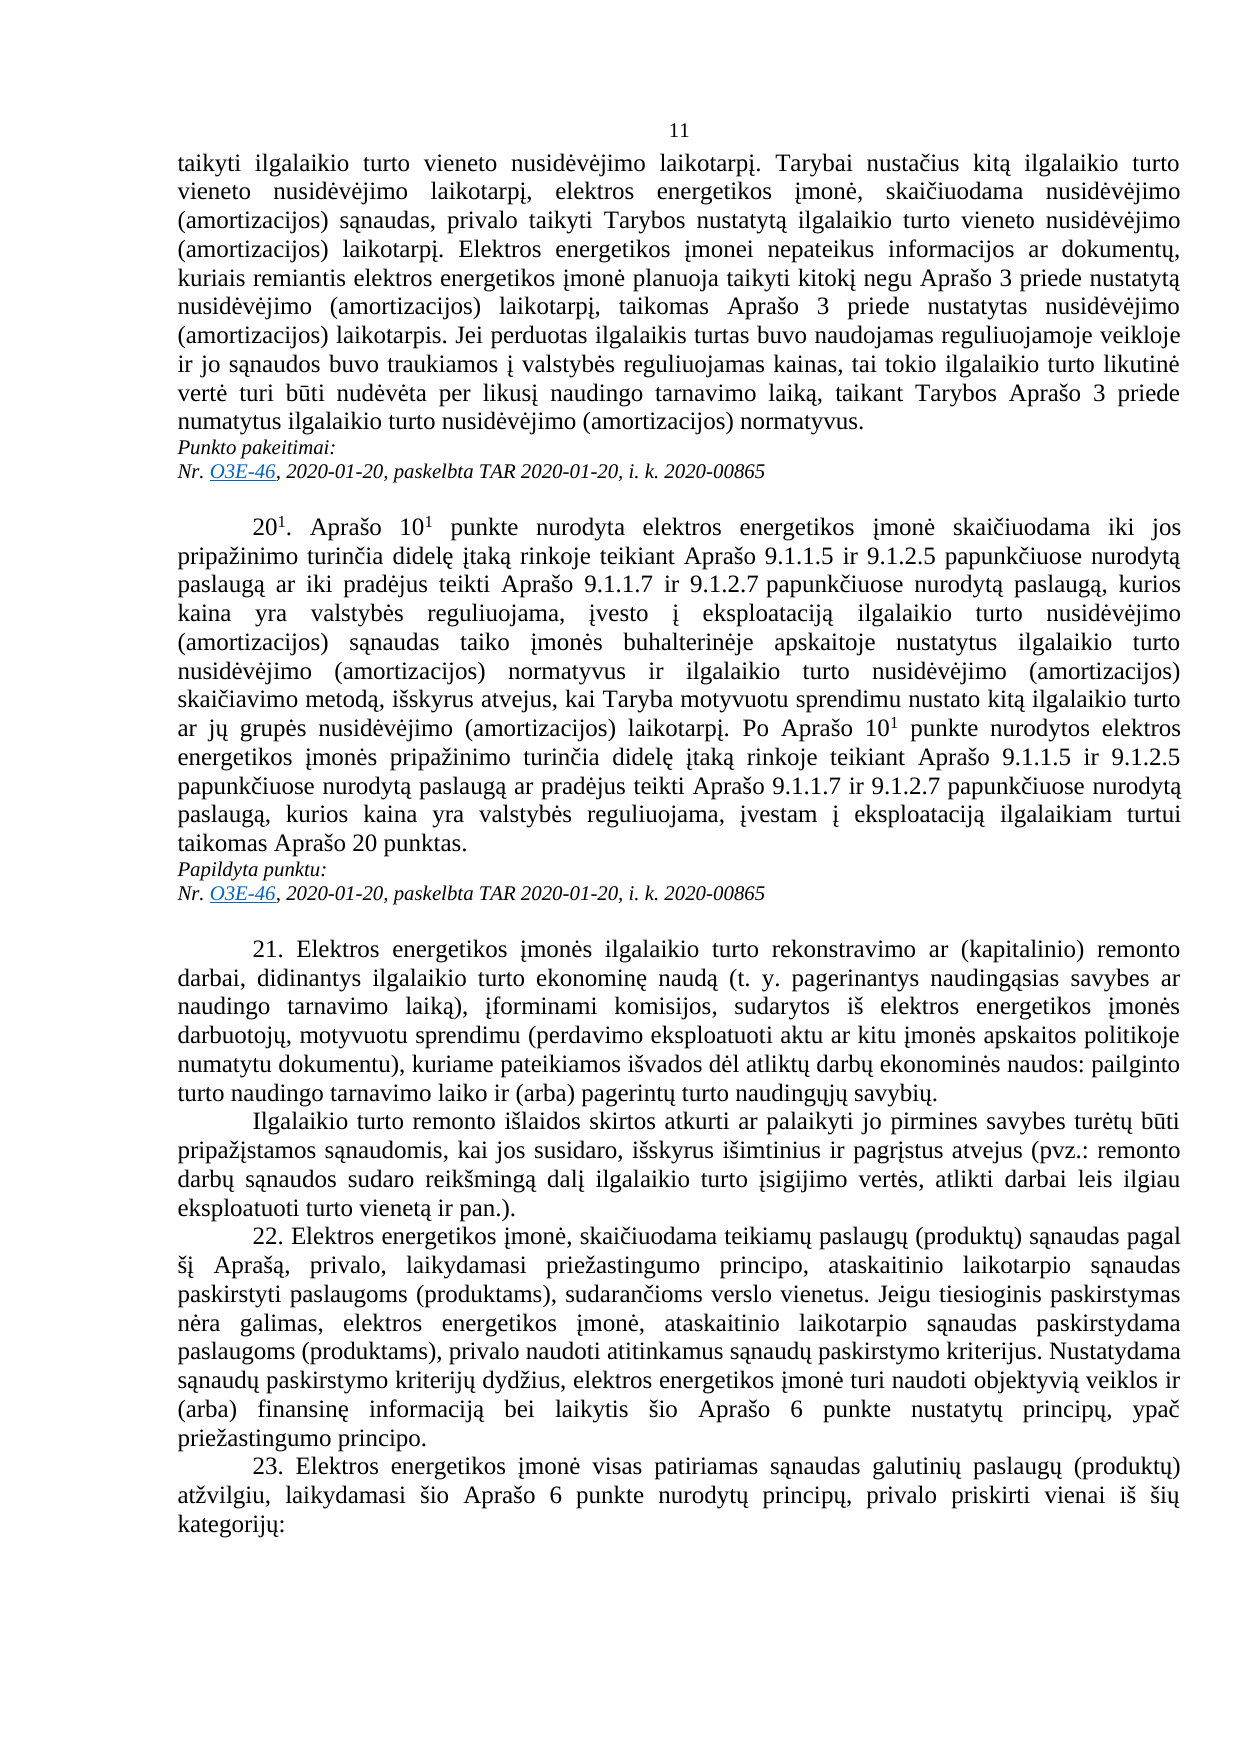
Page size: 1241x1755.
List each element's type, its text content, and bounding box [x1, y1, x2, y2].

text 23. Elektros energetikos įmonė visas patiriamas sąnaudas galutinių paslaugų (produktų) atžvilgiu, laikydamasi šio Aprašo 6 punkte nurodytų principų, privalo priskirti vienai iš šių kategorijų: [177, 1451, 1181, 1538]
text Nr. O3E-46, 2020-01-20, paskelbta TAR 2020-01-20, i. k. 2020-00865 [177, 459, 1181, 483]
text Ilgalaikio turto remonto išlaidos skirtos atkurti ar palaikyti jo pirmines savybes turėtų būti pripažįstamos sąnaudomis, kai jos susidaro, išskyrus išimtinius ir pagrįstus atvejus (pvz.: remonto darbų sąnaudos sudaro reikšmingą dalį ilgalaikio turto įsigijimo vertės, atlikti darbai leis ilgiau eksploatuoti turto vienetą ir pan.). [177, 1106, 1181, 1221]
text Papildyta punktu: [177, 857, 1181, 881]
text 21. Elektros energetikos įmonės ilgalaikio turto rekonstravimo ar (kapitalinio) remonto darbai, didinantys ilgalaikio turto ekonominę naudą (t. y. pagerinantys naudingąsias savybes ar naudingo tarnavimo laiką), įforminami komisijos, sudarytos iš elektros energetikos įmonės darbuotojų, motyvuotu sprendimu (perdavimo eksploatuoti aktu ar kitu įmonės apskaitos politikoje numatytu dokumentu), kuriame pateikiamos išvados dėl atliktų darbų ekonominės naudos: pailginto turto naudingo tarnavimo laiko ir (arba) pagerintų turto naudingųjų savybių. [177, 934, 1181, 1106]
text taikyti ilgalaikio turto vieneto nusidėvėjimo laikotarpį. Tarybai nustačius kitą ilgalaikio turto vieneto nusidėvėjimo laikotarpį, elektros energetikos įmonė, skaičiuodama nusidėvėjimo (amortizacijos) sąnaudas, privalo taikyti Tarybos nustatytą ilgalaikio turto vieneto nusidėvėjimo (amortizacijos) laikotarpį. Elektros energetikos įmonei nepateikus informacijos ar dokumentų, kuriais remiantis elektros energetikos įmonė planuoja taikyti kitokį negu Aprašo 3 priede nustatytą nusidėvėjimo (amortizacijos) laikotarpį, taikomas Aprašo 3 priede nustatytas nusidėvėjimo (amortizacijos) laikotarpis. Jei perduotas ilgalaikis turtas buvo naudojamas reguliuojamoje veikloje ir jo sąnaudos buvo traukiamos į valstybės reguliuojamas kainas, tai tokio ilgalaikio turto likutinė vertė turi būti nudėvėta per likusį naudingo tarnavimo laiką, taikant Tarybos Aprašo 3 priede numatytus ilgalaikio turto nusidėvėjimo (amortizacijos) normatyvus. [177, 148, 1181, 435]
text Nr. O3E-46, 2020-01-20, paskelbta TAR 2020-01-20, i. k. 2020-00865 [177, 881, 1181, 905]
text 201. Aprašo 101 punkte nurodyta elektros energetikos įmonė skaičiuodama iki jos pripažinimo turinčia didelę įtaką rinkoje teikiant Aprašo 9.1.1.5 ir 9.1.2.5 papunkčiuose nurodytą paslaugą ar iki pradėjus teikti Aprašo 9.1.1.7 ir 9.1.2.7 papunkčiuose nurodytą paslaugą, kurios kaina yra valstybės reguliuojama, įvesto į eksploataciją ilgalaikio turto nusidėvėjimo (amortizacijos) sąnaudas taiko įmonės buhalterinėje apskaitoje nustatytus ilgalaikio turto nusidėvėjimo (amortizacijos) normatyvus ir ilgalaikio turto nusidėvėjimo (amortizacijos) skaičiavimo metodą, išskyrus atvejus, kai Taryba motyvuotu sprendimu nustato kitą ilgalaikio turto ar jų grupės nusidėvėjimo (amortizacijos) laikotarpį. Po Aprašo 101 punkte nurodytos elektros energetikos įmonės pripažinimo turinčia didelę įtaką rinkoje teikiant Aprašo 9.1.1.5 ir 9.1.2.5 papunkčiuose nurodytą paslaugą ar pradėjus teikti Aprašo 9.1.1.7 ir 9.1.2.7 papunkčiuose nurodytą paslaugą, kurios kaina yra valstybės reguliuojama, įvestam į eksploataciją ilgalaikiam turtui taikomas Aprašo 20 punktas. [177, 512, 1181, 857]
text 22. Elektros energetikos įmonė, skaičiuodama teikiamų paslaugų (produktų) sąnaudas pagal šį Aprašą, privalo, laikydamasi priežastingumo principo, ataskaitinio laikotarpio sąnaudas paskirstyti paslaugoms (produktams), sudarančioms verslo vienetus. Jeigu tiesioginis paskirstymas nėra galimas, elektros energetikos įmonė, ataskaitinio laikotarpio sąnaudas paskirstydama paslaugoms (produktams), privalo naudoti atitinkamus sąnaudų paskirstymo kriterijus. Nustatydama sąnaudų paskirstymo kriterijų dydžius, elektros energetikos įmonė turi naudoti objektyvią veiklos ir (arba) finansinę informaciją bei laikytis šio Aprašo 6 punkte nustatytų principų, ypač priežastingumo principo. [177, 1221, 1181, 1451]
text Punkto pakeitimai: [177, 435, 1181, 459]
